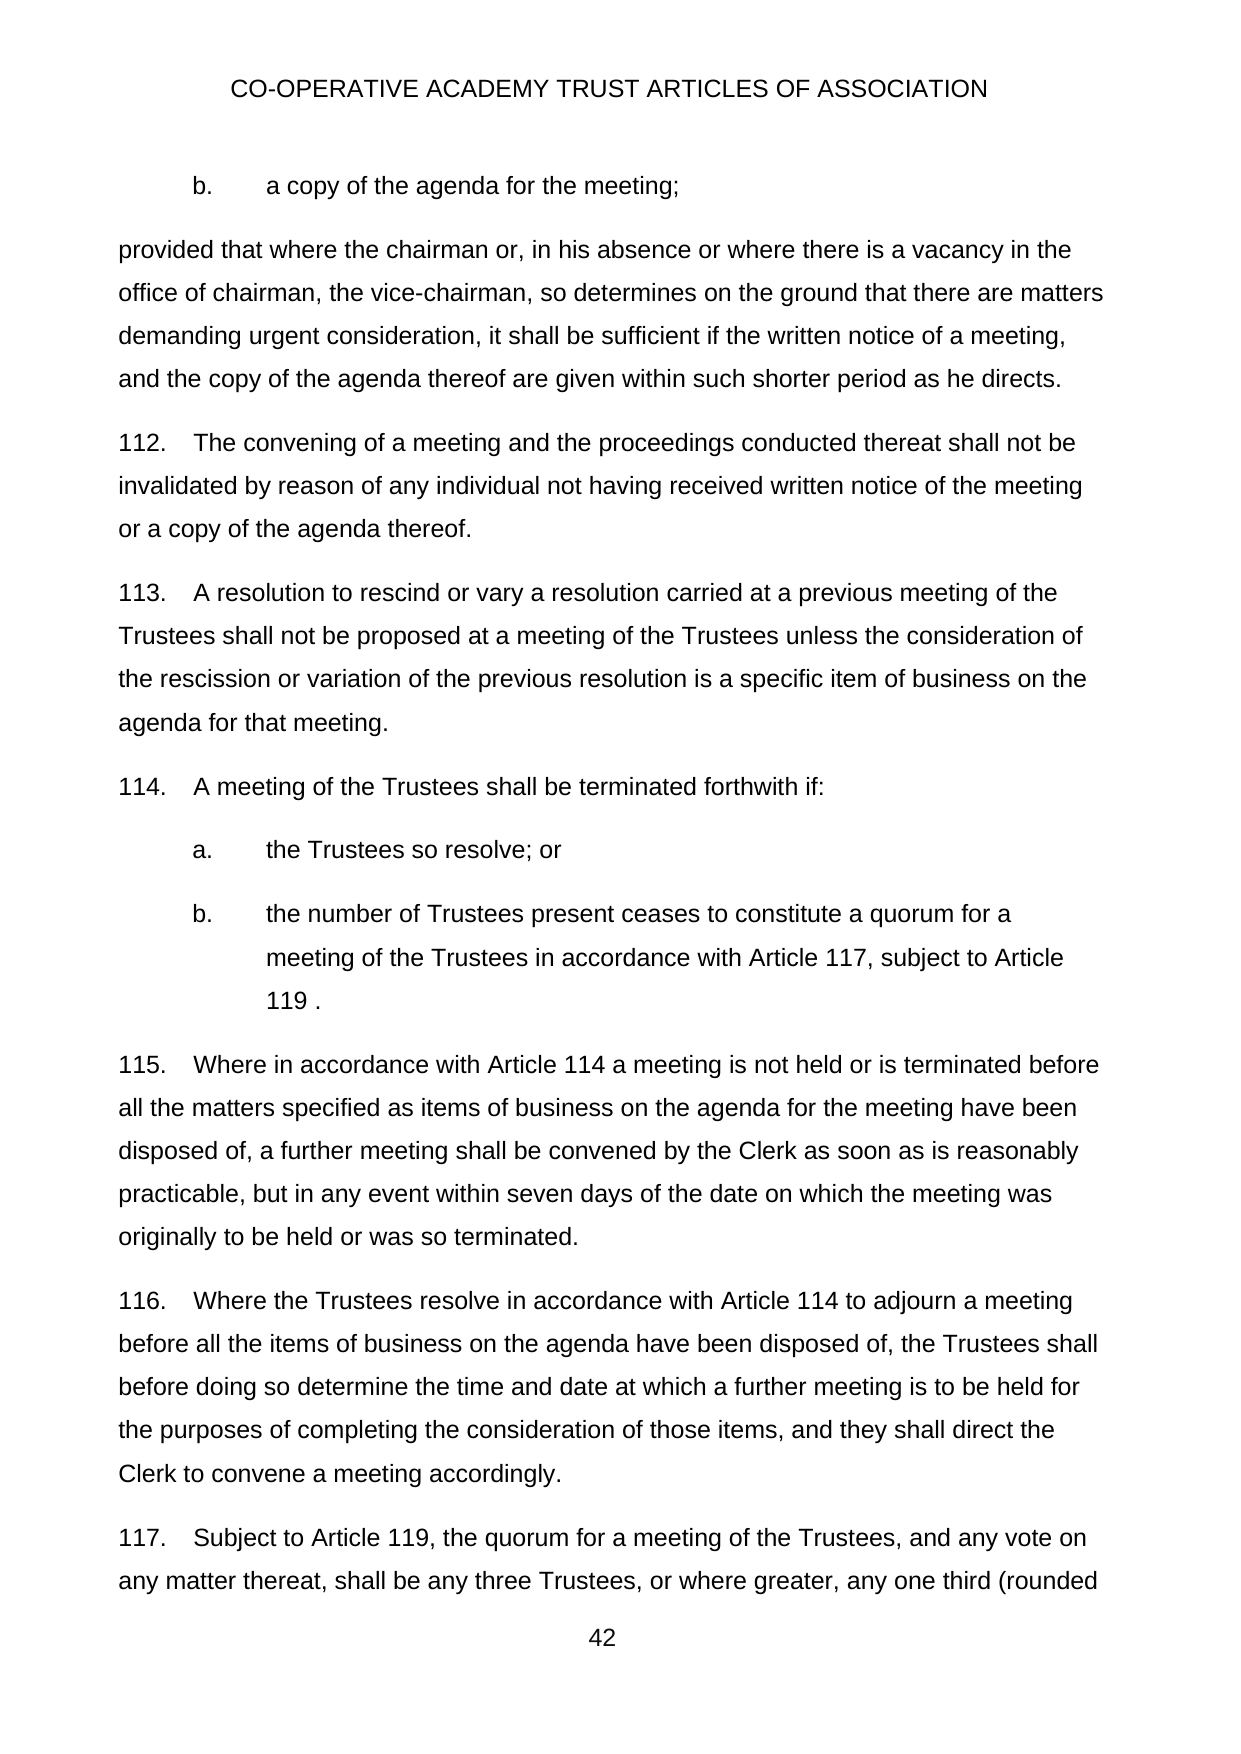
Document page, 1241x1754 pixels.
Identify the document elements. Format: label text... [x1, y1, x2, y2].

list the Trustees so resolve; or [192, 836, 1107, 864]
text 117. Subject to Article 119, the quorum for a meeting of the Trustees, and any vote on any matter thereat, shall be any three Trustees, or where greater, any one third (rounded [118, 1523, 1107, 1594]
text 116. Where the Trustees resolve in accordance with Article 114 to adjourn a meeting before all the items of business on the agenda have been disposed of, the Trustees shall before doing so determine the time and date at which a further meeting is to be held for the purposes of completing the consideration of those items, and they shall direct the Clerk to convene a meeting accordingly. [118, 1286, 1107, 1487]
text 115. Where in accordance with Article 114 a meeting is not held or is terminated before all the matters specified as items of business on the agenda for the meeting have been disposed of, a further meeting shall be convened by the Clerk as soon as is reasonably practicable, but in any event within seven days of the date on which the meeting was originally to be held or was so terminated. [118, 1050, 1107, 1251]
text provided that where the chairman or, in his absence or where there is a vacancy in the office of chairman, the vice-chairman, so determines on the ground that there are matters demanding urgent consideration, it shall be sufficient if the written notice of a meeting, and the copy of the agenda thereof are given within such shorter period as he directs. [118, 235, 1107, 393]
text 112. The convening of a meeting and the proceedings conducted thereat shall not be invalidated by reason of any individual not having received written notice of the meeting or a copy of the agenda thereof. [118, 428, 1107, 543]
text 113. A resolution to rescind or vary a resolution carried at a previous meeting of the Trustees shall not be proposed at a meeting of the Trustees unless the consideration of the rescission or variation of the previous resolution is a specific item of business on the agenda for that meeting. [118, 578, 1107, 736]
text 114. A meeting of the Trustees shall be terminated forthwith if: [118, 772, 1107, 800]
list the number of Trustees present ceases to constitute a quorum for a meeting of the Trustees in accordance with Article 117, subject to Article 119 . [192, 899, 1107, 1014]
text b. a copy of the agenda for the meeting; [192, 171, 1107, 199]
